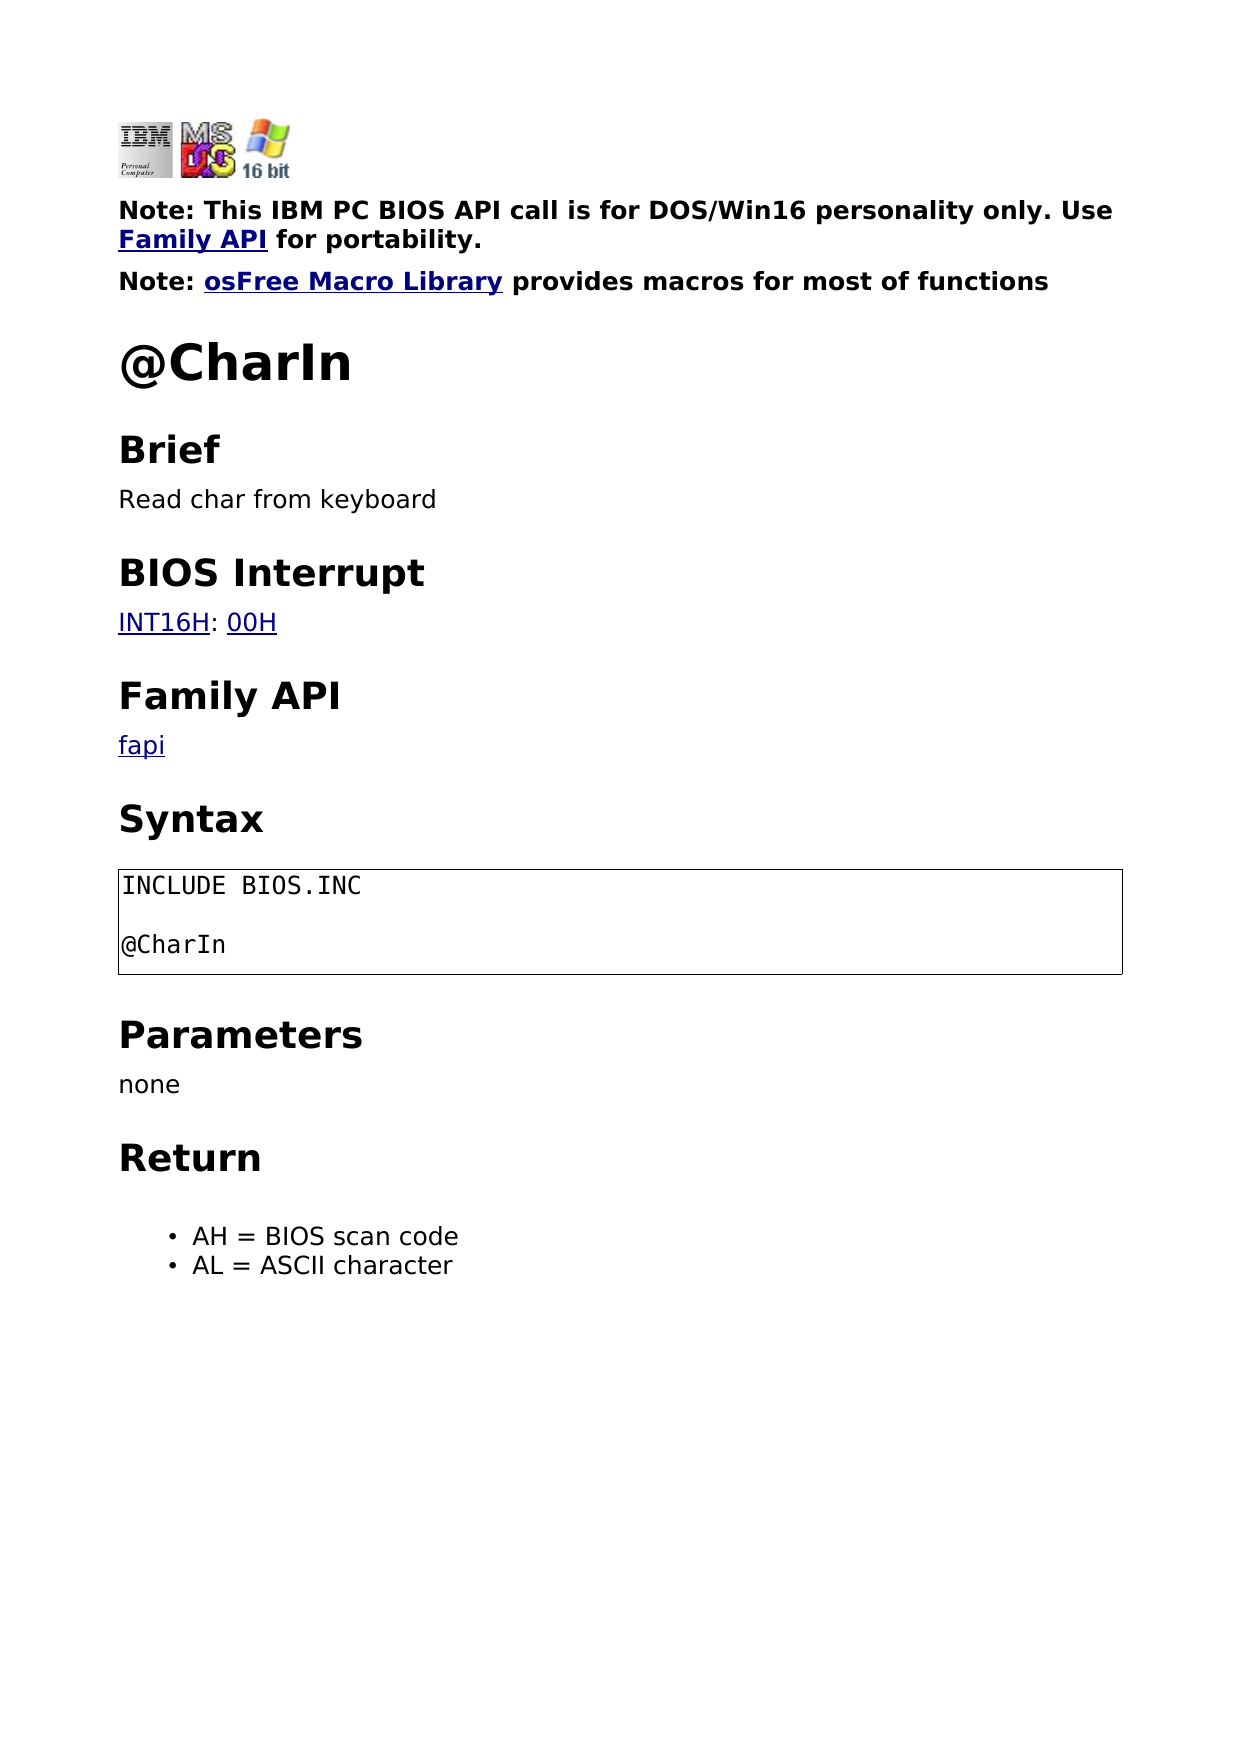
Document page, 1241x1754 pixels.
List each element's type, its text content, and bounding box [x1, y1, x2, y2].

subtitle Syntax [118, 798, 1122, 841]
text none [118, 1070, 1122, 1099]
picture [118, 122, 173, 178]
subtitle Family API [118, 675, 1122, 718]
picture [180, 122, 236, 178]
subtitle Brief [118, 429, 1122, 473]
subtitle Return [118, 1136, 1122, 1180]
subtitle Parameters [118, 1014, 1122, 1057]
text Note: osFree Macro Library provides macros for most of functions [118, 267, 1122, 296]
subtitle @CharIn [118, 333, 1122, 392]
list AL = ASCII character [177, 1251, 1122, 1280]
table_header INCLUDE BIOS.INC @CharIn [119, 870, 1122, 974]
subtitle BIOS Interrupt [118, 552, 1122, 596]
text INT16H: 00H [118, 608, 1122, 637]
list AH = BIOS scan code [177, 1222, 1122, 1251]
text Read char from keyboard [118, 485, 1122, 514]
text Note: This IBM PC BIOS API call is for DOS/Win16 personality only. Use Family API for portability. [118, 196, 1122, 254]
picture [243, 118, 291, 178]
text fapi [118, 731, 1122, 760]
